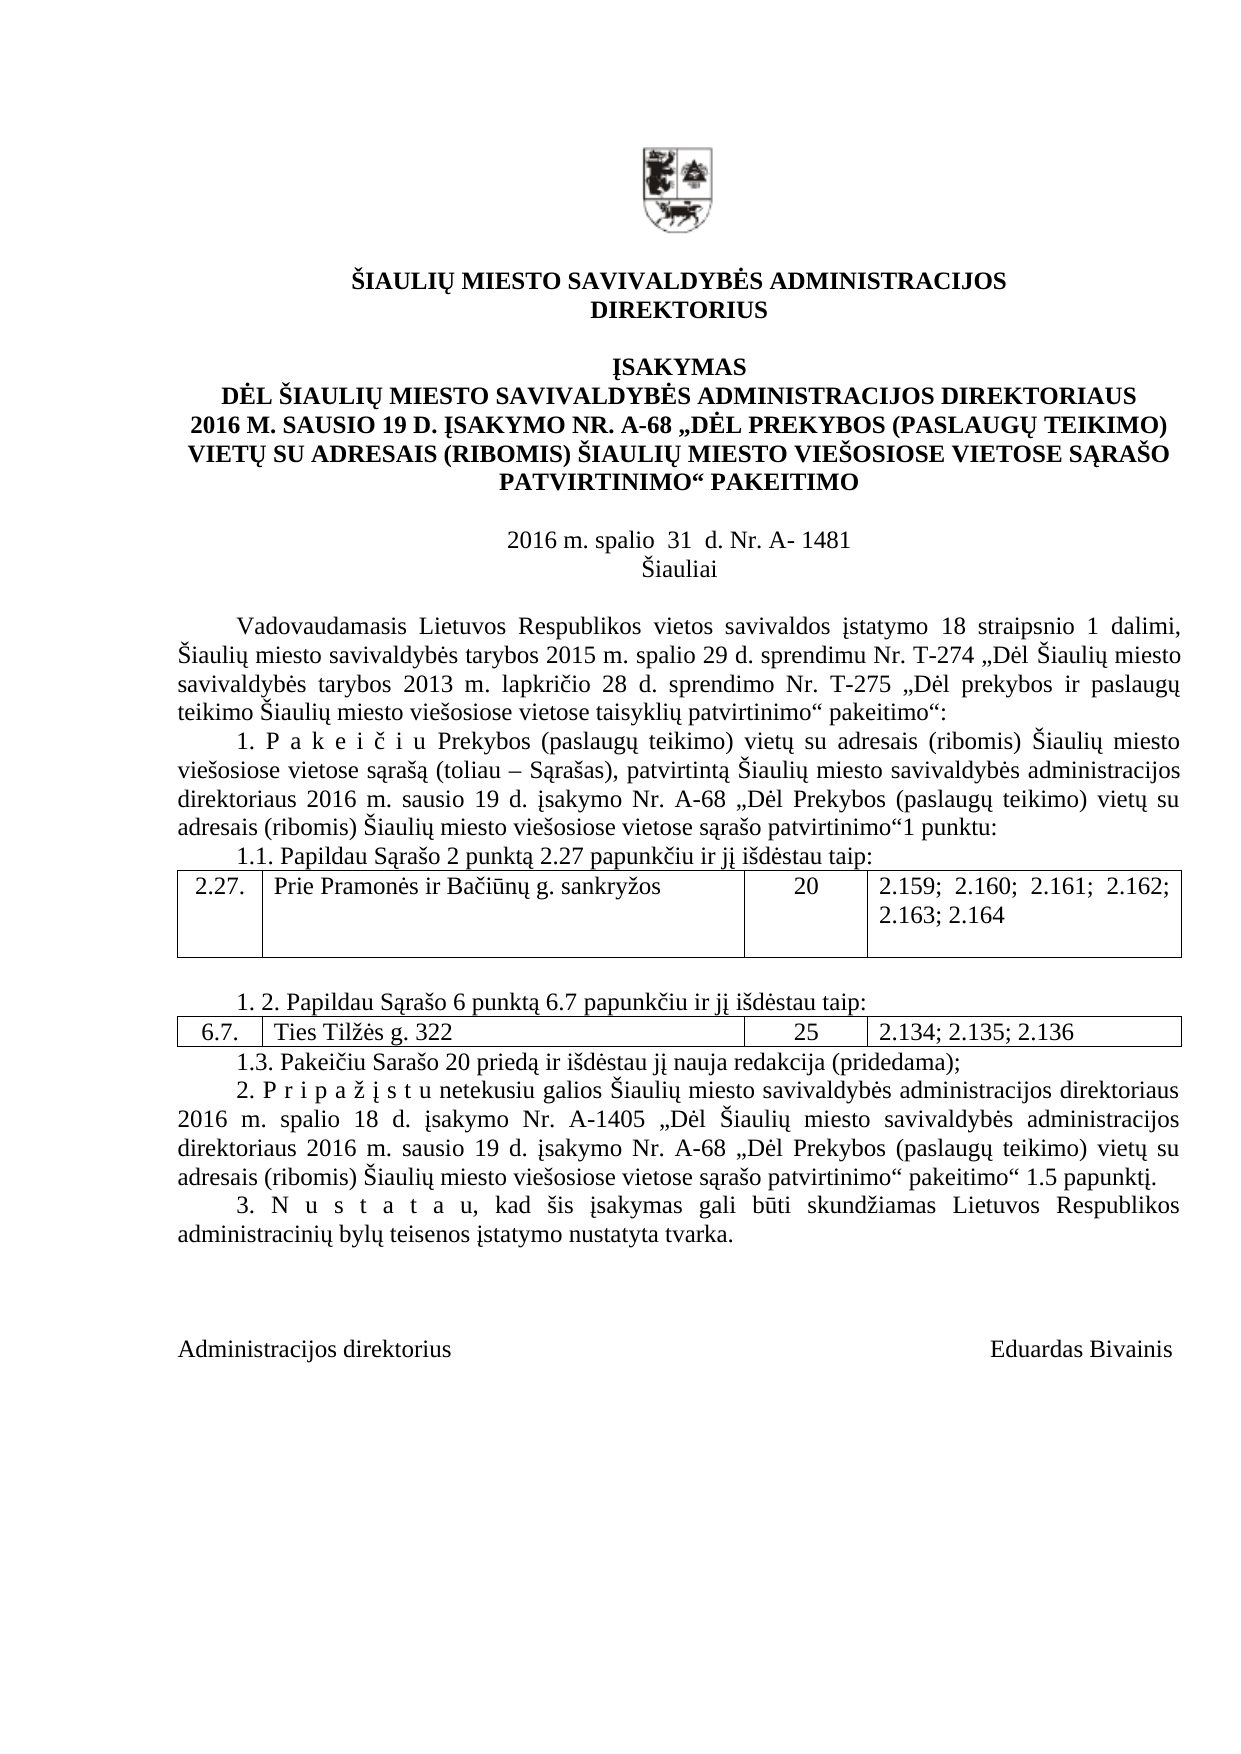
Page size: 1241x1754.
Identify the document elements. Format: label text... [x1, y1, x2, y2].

table_header 2.27. [178, 871, 262, 957]
text 2016 m. spalio 31 d. Nr. A- 1481 [177, 525, 1181, 554]
text 1.3. Pakeičiu Sarašo 20 priedą ir išdėstau jį nauja redakcija (pridedama); [177, 1047, 1181, 1075]
text ŠIAULIŲ MIESTO SAVIVALDYBĖS ADMINISTRACIJOS [177, 266, 1181, 295]
text Administracijos direktorius Eduardas Bivainis [177, 1334, 1181, 1363]
text ĮSAKYMAS [177, 352, 1181, 381]
text 3. N u s t a t a u, kad šis įsakymas gali būti skundžiamas Lietuvos Respublikos administracinių bylų teisenos įstatymo nustatyta tvarka. [177, 1190, 1181, 1248]
table_header 2.134; 2.135; 2.136 [868, 1017, 1181, 1046]
table_header Ties Tilžės g. 322 [263, 1017, 744, 1046]
text 1.1. Papildau Sąrašo 2 punktą 2.27 papunkčiu ir jį išdėstau taip: [177, 841, 1181, 870]
table_header 25 [745, 1017, 867, 1046]
text 2. P r i p a ž į s t u netekusiu galios Šiaulių miesto savivaldybės administracijos direktoriaus 2016 m. spalio 18 d. įsakymo Nr. A-1405 „Dėl Šiaulių miesto savivaldybės administracijos direktoriaus 2016 m. sausio 19 d. įsakymo Nr. A-68 „Dėl Prekybos (paslaugų teikimo) vietų su adresais (ribomis) Šiaulių miesto viešosiose vietose sąrašo patvirtinimo“ pakeitimo“ 1.5 papunktį. [177, 1075, 1181, 1190]
table_header Prie Pramonės ir Bačiūnų g. sankryžos [263, 871, 744, 957]
table_header 2.159; 2.160; 2.161; 2.162; 2.163; 2.164 [868, 871, 1181, 957]
text 2016 M. SAUSIO 19 D. ĮSAKYMO NR. A-68 „DĖL PREKYBOS (PASLAUGŲ TEIKIMO) VIETŲ SU ADRESAIS (RIBOMIS) ŠIAULIŲ MIESTO VIEŠOSIOSE VIETOSE SĄRAŠO PATVIRTINIMO“ PAKEITIMO [177, 410, 1181, 496]
text 1. 2. Papildau Sąrašo 6 punktą 6.7 papunkčiu ir jį išdėstau taip: [177, 987, 1181, 1016]
text 1. P a k e i č i u Prekybos (paslaugų teikimo) vietų su adresais (ribomis) Šiaulių miesto viešosiose vietose sąrašą (toliau – Sąrašas), patvirtintą Šiaulių miesto savivaldybės administracijos direktoriaus 2016 m. sausio 19 d. įsakymo Nr. A-68 „Dėl Prekybos (paslaugų teikimo) vietų su adresais (ribomis) Šiaulių miesto viešosiose vietose sąrašo patvirtinimo“1 punktu: [177, 726, 1181, 841]
text Vadovaudamasis Lietuvos Respublikos vietos savivaldos įstatymo 18 straipsnio 1 dalimi, Šiaulių miesto savivaldybės tarybos 2015 m. spalio 29 d. sprendimu Nr. T-274 „Dėl Šiaulių miesto savivaldybės tarybos 2013 m. lapkričio 28 d. sprendimo Nr. T-275 „Dėl prekybos ir paslaugų teikimo Šiaulių miesto viešosiose vietose taisyklių patvirtinimo“ pakeitimo“: [177, 611, 1181, 726]
text DĖL ŠIAULIŲ MIESTO SAVIVALDYBĖS ADMINISTRACIJOS DIREKTORIAUS [177, 381, 1181, 410]
text DIREKTORIUS [177, 295, 1181, 324]
text Šiauliai [177, 554, 1181, 582]
table_header 6.7. [178, 1017, 262, 1046]
table_header 20 [745, 871, 867, 957]
